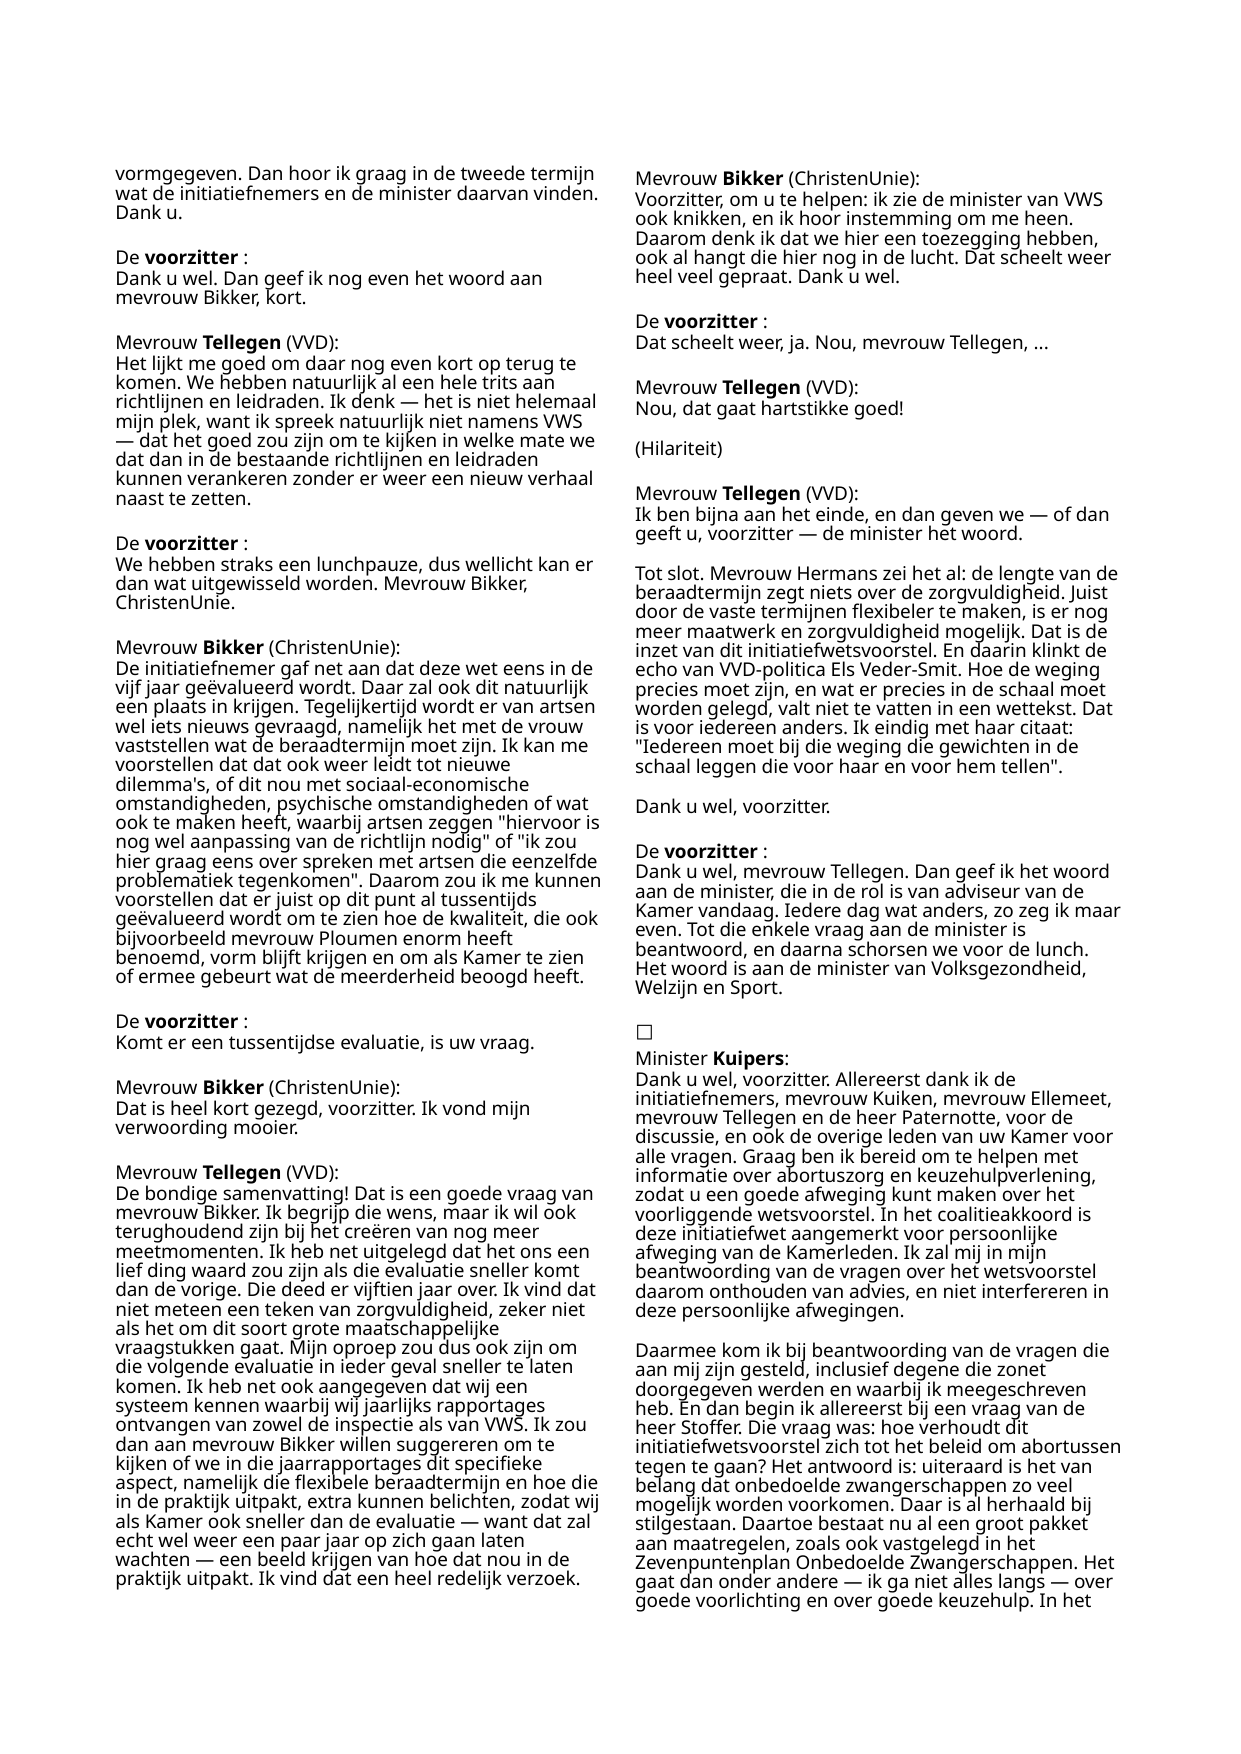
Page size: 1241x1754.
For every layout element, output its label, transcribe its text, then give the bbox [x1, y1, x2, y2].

text (Hilariteit) [635, 440, 1125, 459]
text Het lijkt me goed om daar nog even kort op terug te komen. We hebben natuurlijk al een hele trits aan richtlijnen en leidraden. Ik denk — het is niet helemaal mijn plek, want ik spreek natuurlijk niet namens VWS — dat het goed zou zijn om te kijken in welke mate we dat dan in de bestaande richtlijnen en leidraden kunnen verankeren zonder er weer een nieuw verhaal naast te zetten. [115, 355, 605, 509]
text Dat scheelt weer, ja. Nou, mevrouw Tellegen, ... [635, 334, 1125, 353]
text Mevrouw Bikker (ChristenUnie): [115, 1074, 605, 1100]
text Dat is heel kort gezegd, voorzitter. Ik vond mijn verwoording mooier. [115, 1100, 605, 1138]
text Mevrouw Tellegen (VVD): [635, 374, 1125, 400]
text vormgegeven. Dan hoor ik graag in de tweede termijn wat de initiatiefnemers en de minister daarvan vinden. Dank u. [115, 165, 605, 223]
text Dank u wel, voorzitter. Allereerst dank ik de initiatiefnemers, mevrouw Kuiken, mevrouw Ellemeet, mevrouw Tellegen en de heer Paternotte, voor de discussie, en ook de overige leden van uw Kamer voor alle vragen. Graag ben ik bereid om te helpen met informatie over abortuszorg en keuzehulpverlening, zodat u een goede afweging kunt maken over het voorliggende wetsvoorstel. In het coalitieakkoord is deze initiatiefwet aangemerkt voor persoonlijke afweging van de Kamerleden. Ik zal mij in mijn beantwoording van de vragen over het wetsvoorstel daarom onthouden van advies, en niet interfereren in deze persoonlijke afwegingen. [635, 1071, 1125, 1321]
text De voorzitter : [115, 244, 605, 270]
text Voorzitter, om u te helpen: ik zie de minister van VWS ook knikken, en ik hoor instemming om me heen. Daarom denk ik dat we hier een toezegging hebben, ook al hangt die hier nog in de lucht. Dat scheelt weer heel veel gepraat. Dank u wel. [635, 191, 1125, 287]
text Ik ben bijna aan het einde, en dan geven we — of dan geeft u, voorzitter — de minister het woord. [635, 506, 1125, 544]
text De voorzitter : [635, 838, 1125, 863]
text Tot slot. Mevrouw Hermans zei het al: de lengte van de beraadtermijn zegt niets over de zorgvuldigheid. Juist door de vaste termijnen flexibeler te maken, is er nog meer maatwerk en zorgvuldigheid mogelijk. Dat is de inzet van dit initiatiefwetsvoorstel. En daarin klinkt de echo van VVD-politica Els Veder-Smit. Hoe de weging precies moet zijn, en wat er precies in de schaal moet worden gelegd, valt niet te vatten in een wettekst. Dat is voor iedereen anders. Ik eindig met haar citaat: "Iedereen moet bij die weging die gewichten in de schaal leggen die voor haar en voor hem tellen". [635, 565, 1125, 777]
text Mevrouw Bikker (ChristenUnie): [635, 165, 1125, 191]
text Mevrouw Tellegen (VVD): [115, 329, 605, 355]
text Dank u wel, mevrouw Tellegen. Dan geef ik het woord aan de minister, die in de rol is van adviseur van de Kamer vandaag. Iedere dag wat anders, zo zeg ik maar even. Tot die enkele vraag aan de minister is beantwoord, en daarna schorsen we voor de lunch. Het woord is aan de minister van Volksgezondheid, Welzijn en Sport. [635, 863, 1125, 998]
text De bondige samenvatting! Dat is een goede vraag van mevrouw Bikker. Ik begrijp die wens, maar ik wil ook terughoudend zijn bij het creëren van nog meer meetmomenten. Ik heb net uitgelegd dat het ons een lief ding waard zou zijn als die evaluatie sneller komt dan de vorige. Die deed er vijftien jaar over. Ik vind dat niet meteen een teken van zorgvuldigheid, zeker niet als het om dit soort grote maatschappelijke vraagstukken gaat. Mijn oproep zou dus ook zijn om die volgende evaluatie in ieder geval sneller te laten komen. Ik heb net ook aangegeven dat wij een systeem kennen waarbij wij jaarlijks rapportages ontvangen van zowel de inspectie als van VWS. Ik zou dan aan mevrouw Bikker willen suggereren om te kijken of we in die jaarrapportages dit specifieke aspect, namelijk die flexibele beraadtermijn en hoe die in de praktijk uitpakt, extra kunnen belichten, zodat wij als Kamer ook sneller dan de evaluatie — want dat zal echt wel weer een paar jaar op zich gaan laten wachten — een beeld krijgen van hoe dat nou in de praktijk uitpakt. Ik vind dat een heel redelijk verzoek. [115, 1185, 605, 1590]
text Minister Kuipers: [635, 1045, 1125, 1071]
text Mevrouw Bikker (ChristenUnie): [115, 634, 605, 660]
text We hebben straks een lunchpauze, dus wellicht kan er dan wat uitgewisseld worden. Mevrouw Bikker, ChristenUnie. [115, 556, 605, 613]
text De voorzitter : [635, 308, 1125, 334]
text De initiatiefnemer gaf net aan dat deze wet eens in de vijf jaar geëvalueerd wordt. Daar zal ook dit natuurlijk een plaats in krijgen. Tegelijkertijd wordt er van artsen wel iets nieuws gevraagd, namelijk het met de vrouw vaststellen wat de beraadtermijn moet zijn. Ik kan me voorstellen dat dat ook weer leidt tot nieuwe dilemma's, of dit nou met sociaal-economische omstandigheden, psychische omstandigheden of wat ook te maken heeft, waarbij artsen zeggen "hiervoor is nog wel aanpassing van de richtlijn nodig" of "ik zou hier graag eens over spreken met artsen die eenzelfde problematiek tegenkomen". Daarom zou ik me kunnen voorstellen dat er juist op dit punt al tussentijds geëvalueerd wordt om te zien hoe de kwaliteit, die ook bijvoorbeeld mevrouw Ploumen enorm heeft benoemd, vorm blijft krijgen en om als Kamer te zien of ermee gebeurt wat de meerderheid beoogd heeft. [115, 660, 605, 987]
text De voorzitter : [115, 530, 605, 556]
text Dank u wel, voorzitter. [635, 798, 1125, 817]
text Komt er een tussentijdse evaluatie, is uw vraag. [115, 1034, 605, 1053]
text Mevrouw Tellegen (VVD): [635, 480, 1125, 506]
text Nou, dat gaat hartstikke goed! [635, 400, 1125, 419]
text Mevrouw Tellegen (VVD): [115, 1159, 605, 1185]
text ⬜ [635, 1019, 1125, 1045]
text De voorzitter : [115, 1008, 605, 1034]
text Dank u wel. Dan geef ik nog even het woord aan mevrouw Bikker, kort. [115, 270, 605, 308]
text Daarmee kom ik bij beantwoording van de vragen die aan mij zijn gesteld, inclusief degene die zonet doorgegeven werden en waarbij ik meegeschreven heb. En dan begin ik allereerst bij een vraag van de heer Stoffer. Die vraag was: hoe verhoudt dit initiatiefwetsvoorstel zich tot het beleid om abortussen tegen te gaan? Het antwoord is: uiteraard is het van belang dat onbedoelde zwangerschappen zo veel mogelijk worden voorkomen. Daar is al herhaald bij stilgestaan. Daartoe bestaat nu al een groot pakket aan maatregelen, zoals ook vastgelegd in het Zevenpuntenplan Onbedoelde Zwangerschappen. Het gaat dan onder andere — ik ga niet alles langs — over goede voorlichting en over goede keuzehulp. In het [635, 1342, 1125, 1612]
